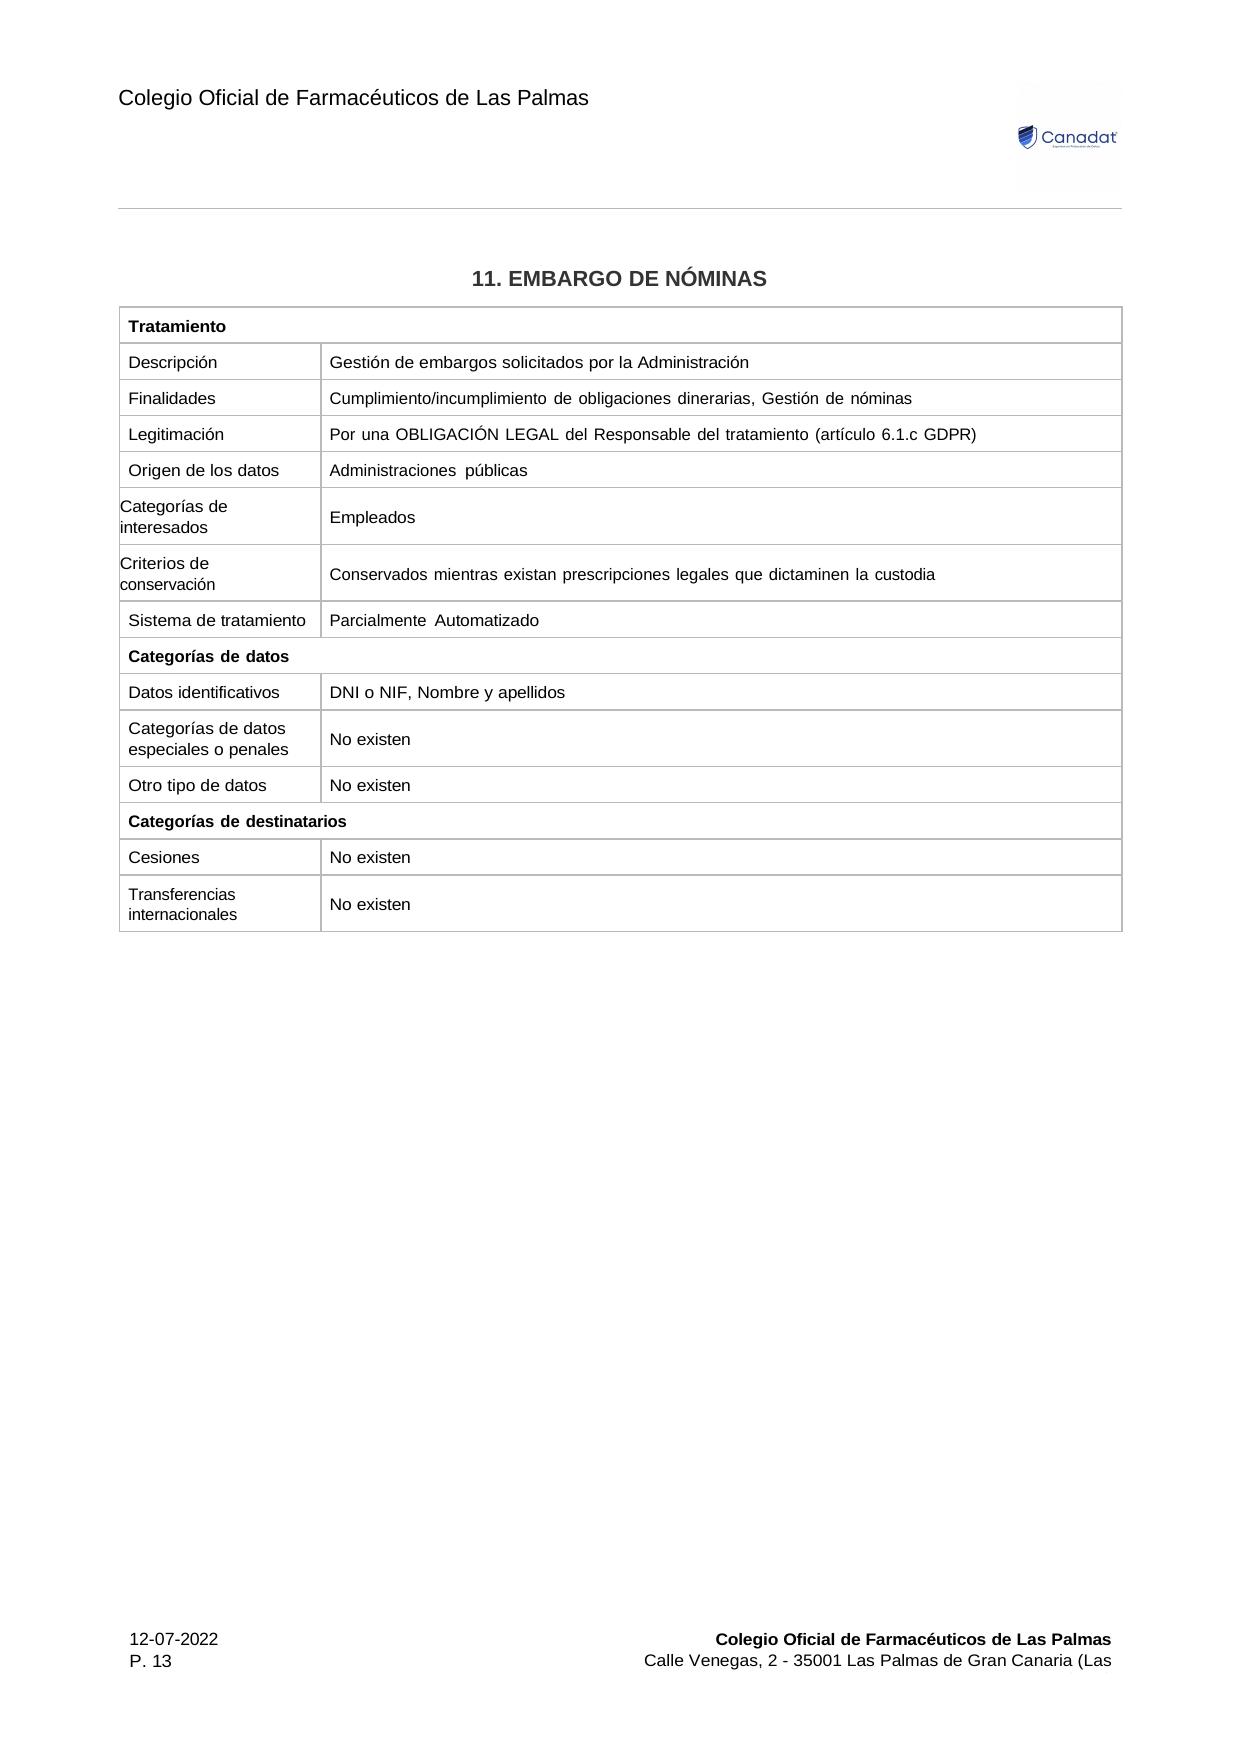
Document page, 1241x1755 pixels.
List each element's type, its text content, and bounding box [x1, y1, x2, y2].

table_cell Categorías de interesados [120, 488, 320, 544]
text 11. EMBARGO DE NÓMINAS [472, 266, 1122, 291]
table_cell DNI o NIF, Nombre y apellidos [322, 674, 1121, 709]
table_cell Administraciones públicas [322, 452, 1121, 487]
table_cell Gestión de embargos solicitados por la Administración [322, 344, 1121, 378]
table_header Tratamiento [120, 308, 1121, 342]
table_cell No existen [322, 767, 1121, 802]
table_cell Cumplimiento/incumplimiento de obligaciones dinerarias, Gestión de nóminas [322, 380, 1121, 414]
table_cell Empleados [322, 488, 1121, 544]
table_cell Datos identificativos [120, 674, 320, 709]
table_cell Cesiones [120, 840, 320, 874]
table_cell Origen de los datos [120, 452, 320, 487]
table_cell Transferencias internacionales [120, 876, 320, 931]
table_cell No existen [322, 711, 1121, 766]
table_cell Finalidades [120, 380, 320, 414]
table_cell Sistema de tratamiento [120, 602, 320, 637]
table_cell Categorías de datos [120, 638, 1121, 673]
table_cell Por una OBLIGACIÓN LEGAL del Responsable del tratamiento (artículo 6.1.c GDPR) [322, 416, 1121, 451]
table_cell Conservados mientras existan prescripciones legales que dictaminen la custodia [322, 545, 1121, 600]
table_cell No existen [322, 876, 1121, 931]
table_cell Descripción [120, 344, 320, 378]
table_cell Legitimación [120, 416, 320, 451]
table_cell Otro tipo de datos [120, 767, 320, 802]
table_cell No existen [322, 840, 1121, 874]
table_cell Parcialmente Automatizado [322, 602, 1121, 637]
table_cell Categorías de destinatarios [120, 803, 1121, 838]
table_cell Categorías de datos especiales o penales [120, 711, 320, 766]
table_cell Criterios de conservación [120, 545, 320, 600]
